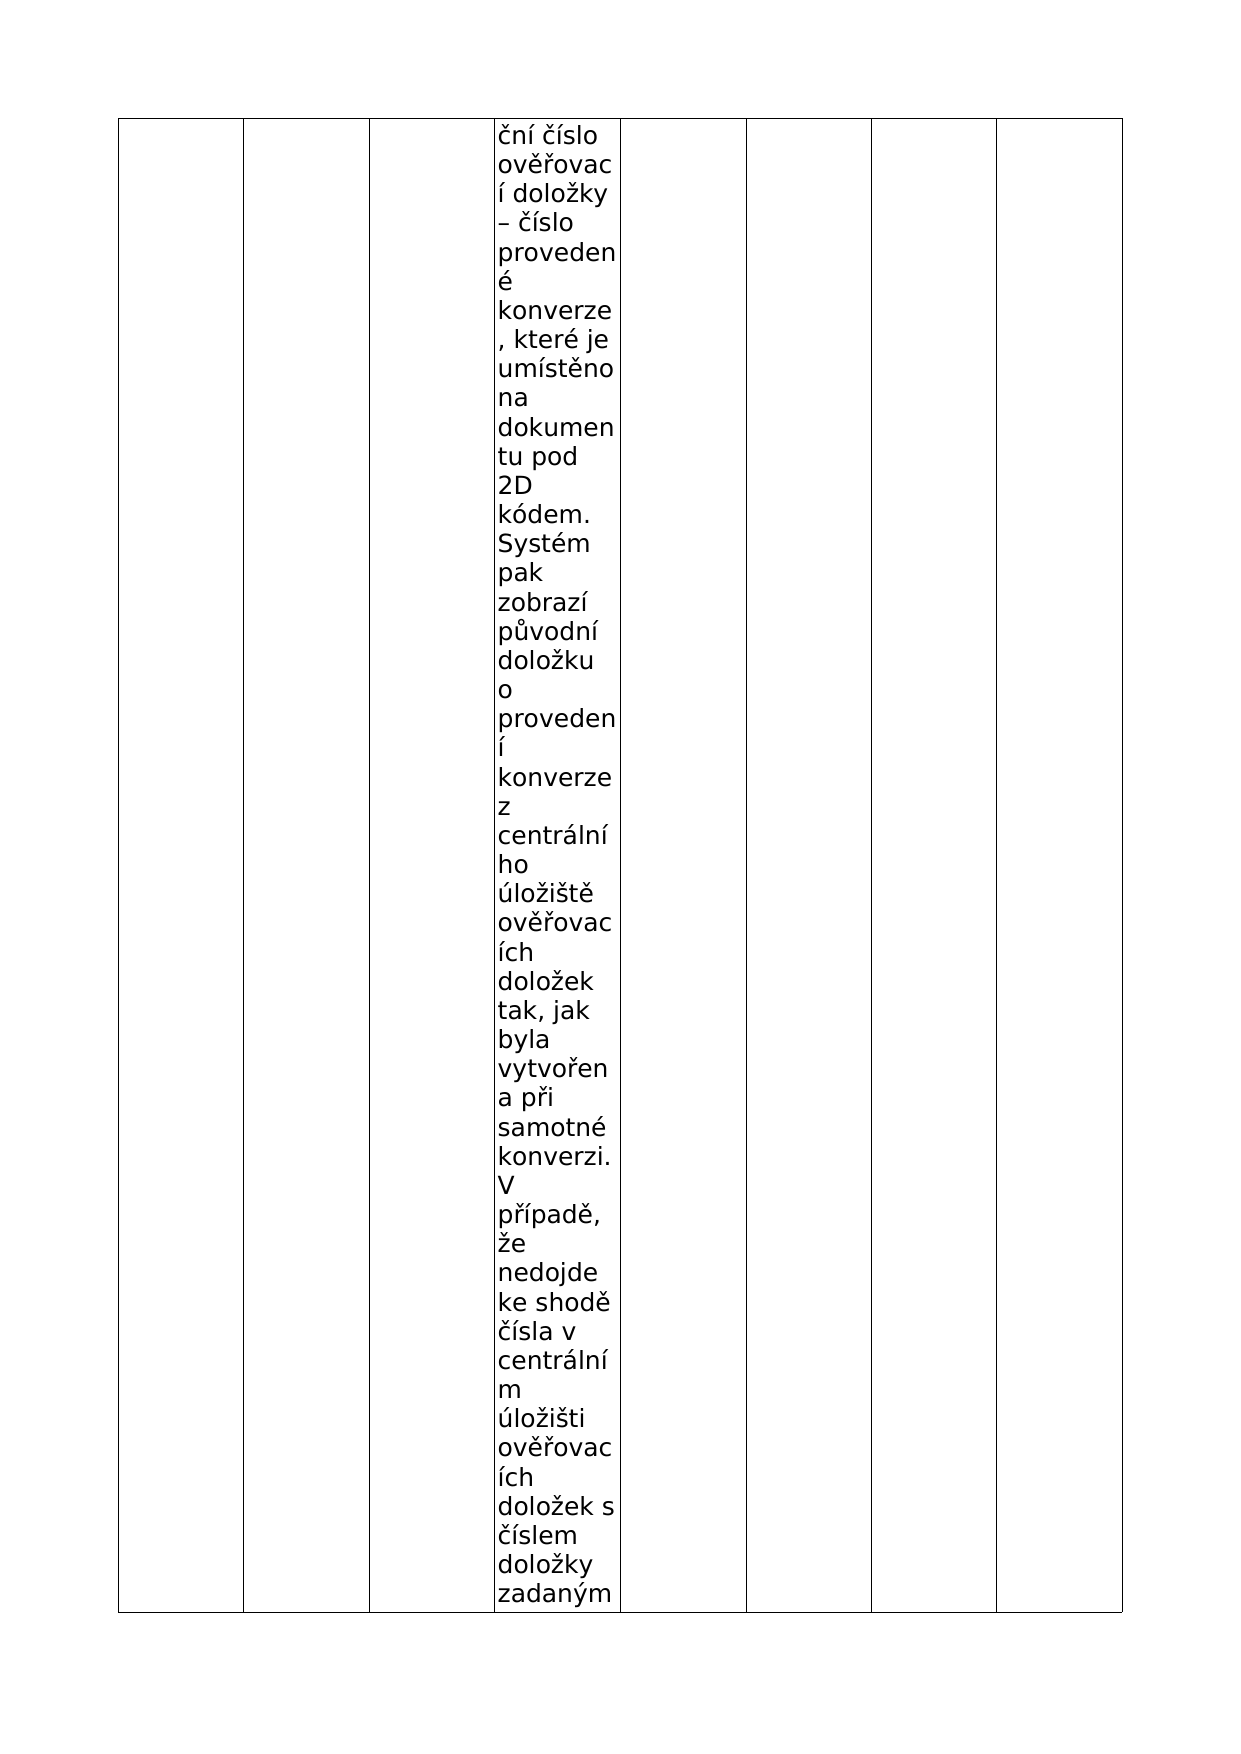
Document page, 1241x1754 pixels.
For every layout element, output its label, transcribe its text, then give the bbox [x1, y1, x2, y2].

table_cell ční číslo ověřovací doložky – číslo provedené konverze, které je umístěno na dokumentu pod 2D kódem. Systém pak zobrazí původní doložku o provedení konverze z centrálního úložiště ověřovacích doložek tak, jak byla vytvořena při samotné konverzi. V případě, že nedojde ke shodě čísla v centrálním úložišti ověřovacích doložek s číslem doložky zadaným [495, 119, 620, 1612]
table_cell [997, 119, 1122, 1612]
table_cell [370, 119, 494, 1612]
table_cell [244, 119, 369, 1612]
table_cell [747, 119, 871, 1612]
table_cell [621, 119, 746, 1612]
table_cell [872, 119, 996, 1612]
table_cell [119, 119, 243, 1612]
